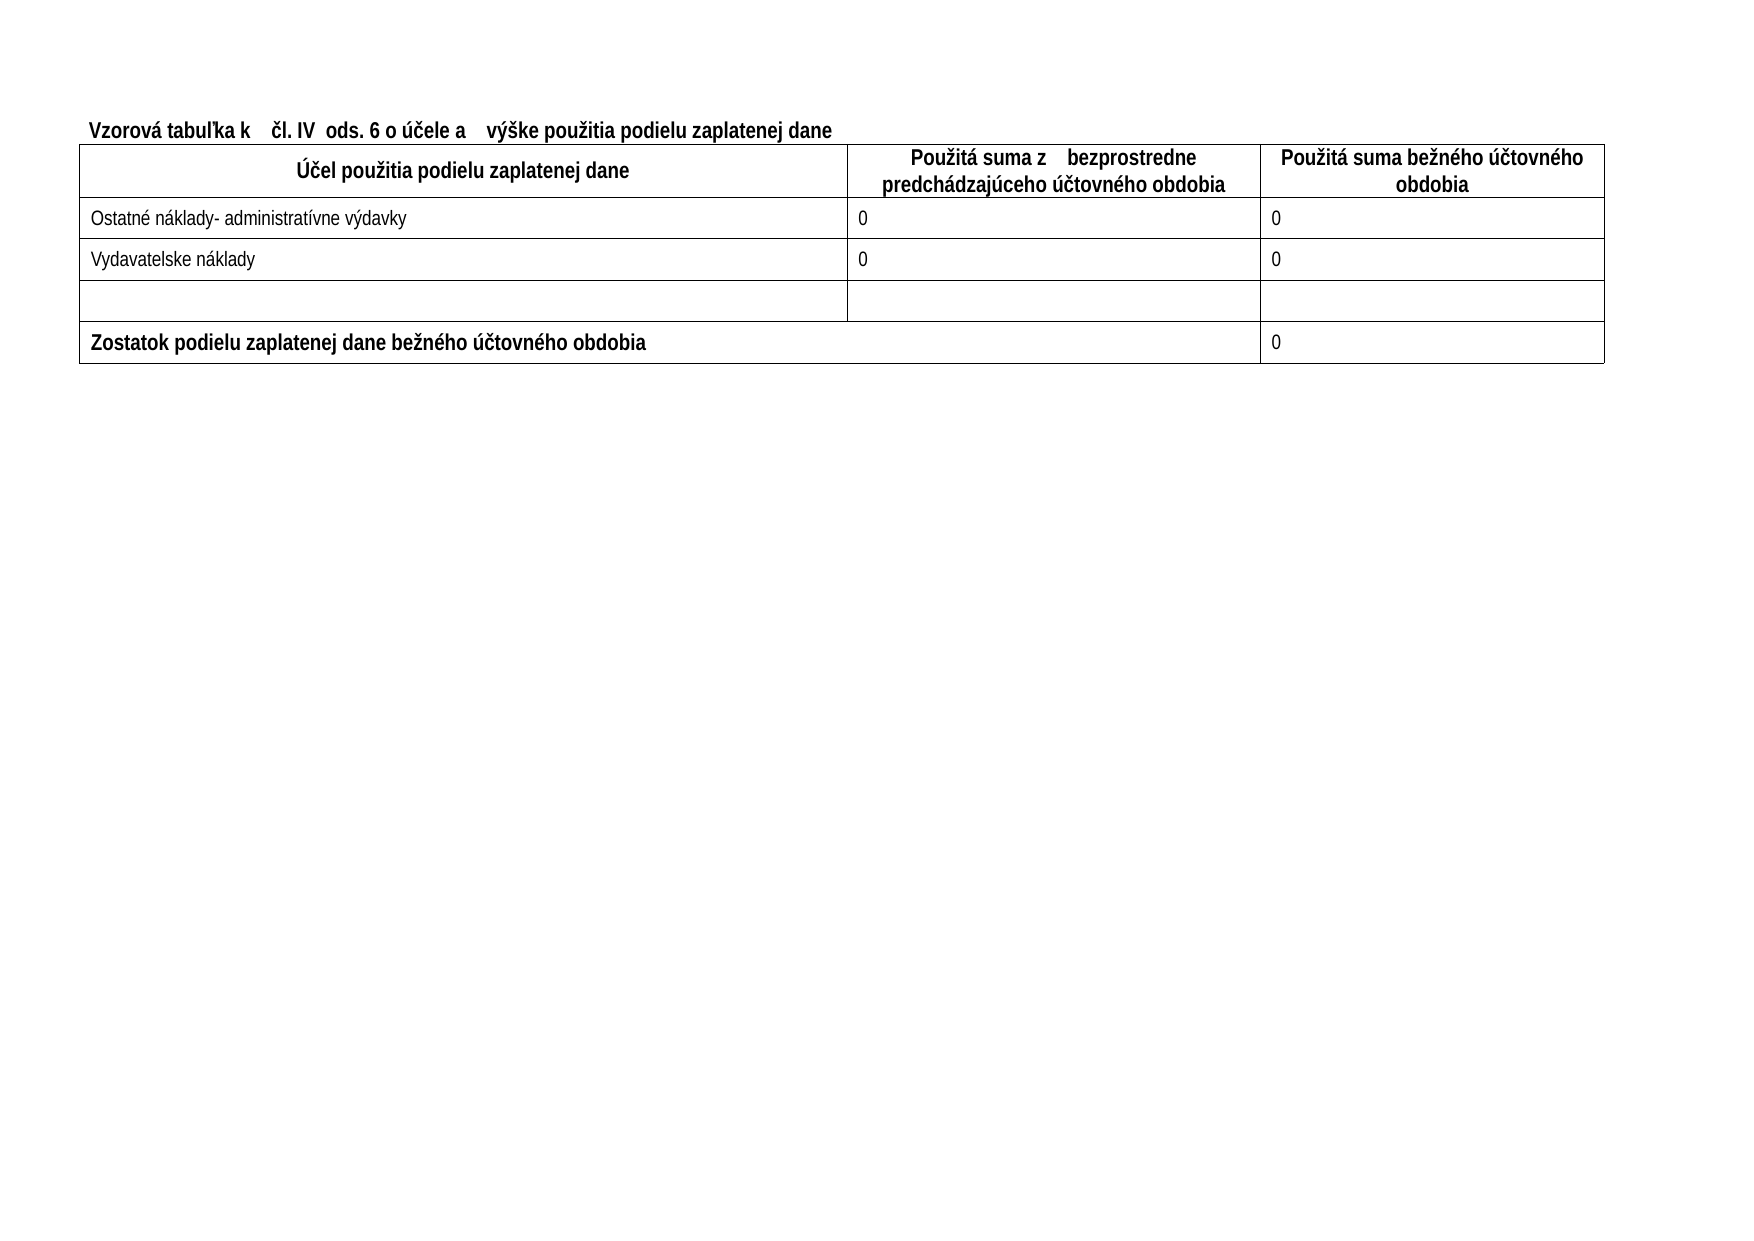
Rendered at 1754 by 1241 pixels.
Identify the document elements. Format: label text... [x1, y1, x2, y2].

table_cell [80, 281, 847, 321]
table_cell Zostatok podielu zaplatenej dane bežného účtovného obdobia [80, 322, 1260, 362]
table_cell 0 [1261, 198, 1604, 238]
table_header Použitá suma z bezprostredne predchádzajúceho účtovného obdobia [848, 145, 1260, 197]
table_cell [1261, 281, 1604, 321]
table_cell Vydavatelske náklady [80, 239, 847, 280]
table_cell 0 [1261, 239, 1604, 280]
table_cell Ostatné náklady- administratívne výdavky [80, 198, 847, 238]
table_header Použitá suma bežného účtovného obdobia [1261, 145, 1604, 197]
table_cell 0 [848, 239, 1260, 280]
table_cell [848, 281, 1260, 321]
text Vzorová tabuľka k čl. IV ods. 6 o účele a výške použitia podielu zaplatenej dane [89, 117, 1665, 144]
table_cell 0 [848, 198, 1260, 238]
table_cell 0 [1261, 322, 1604, 362]
table_header Účel použitia podielu zaplatenej dane [80, 145, 847, 197]
